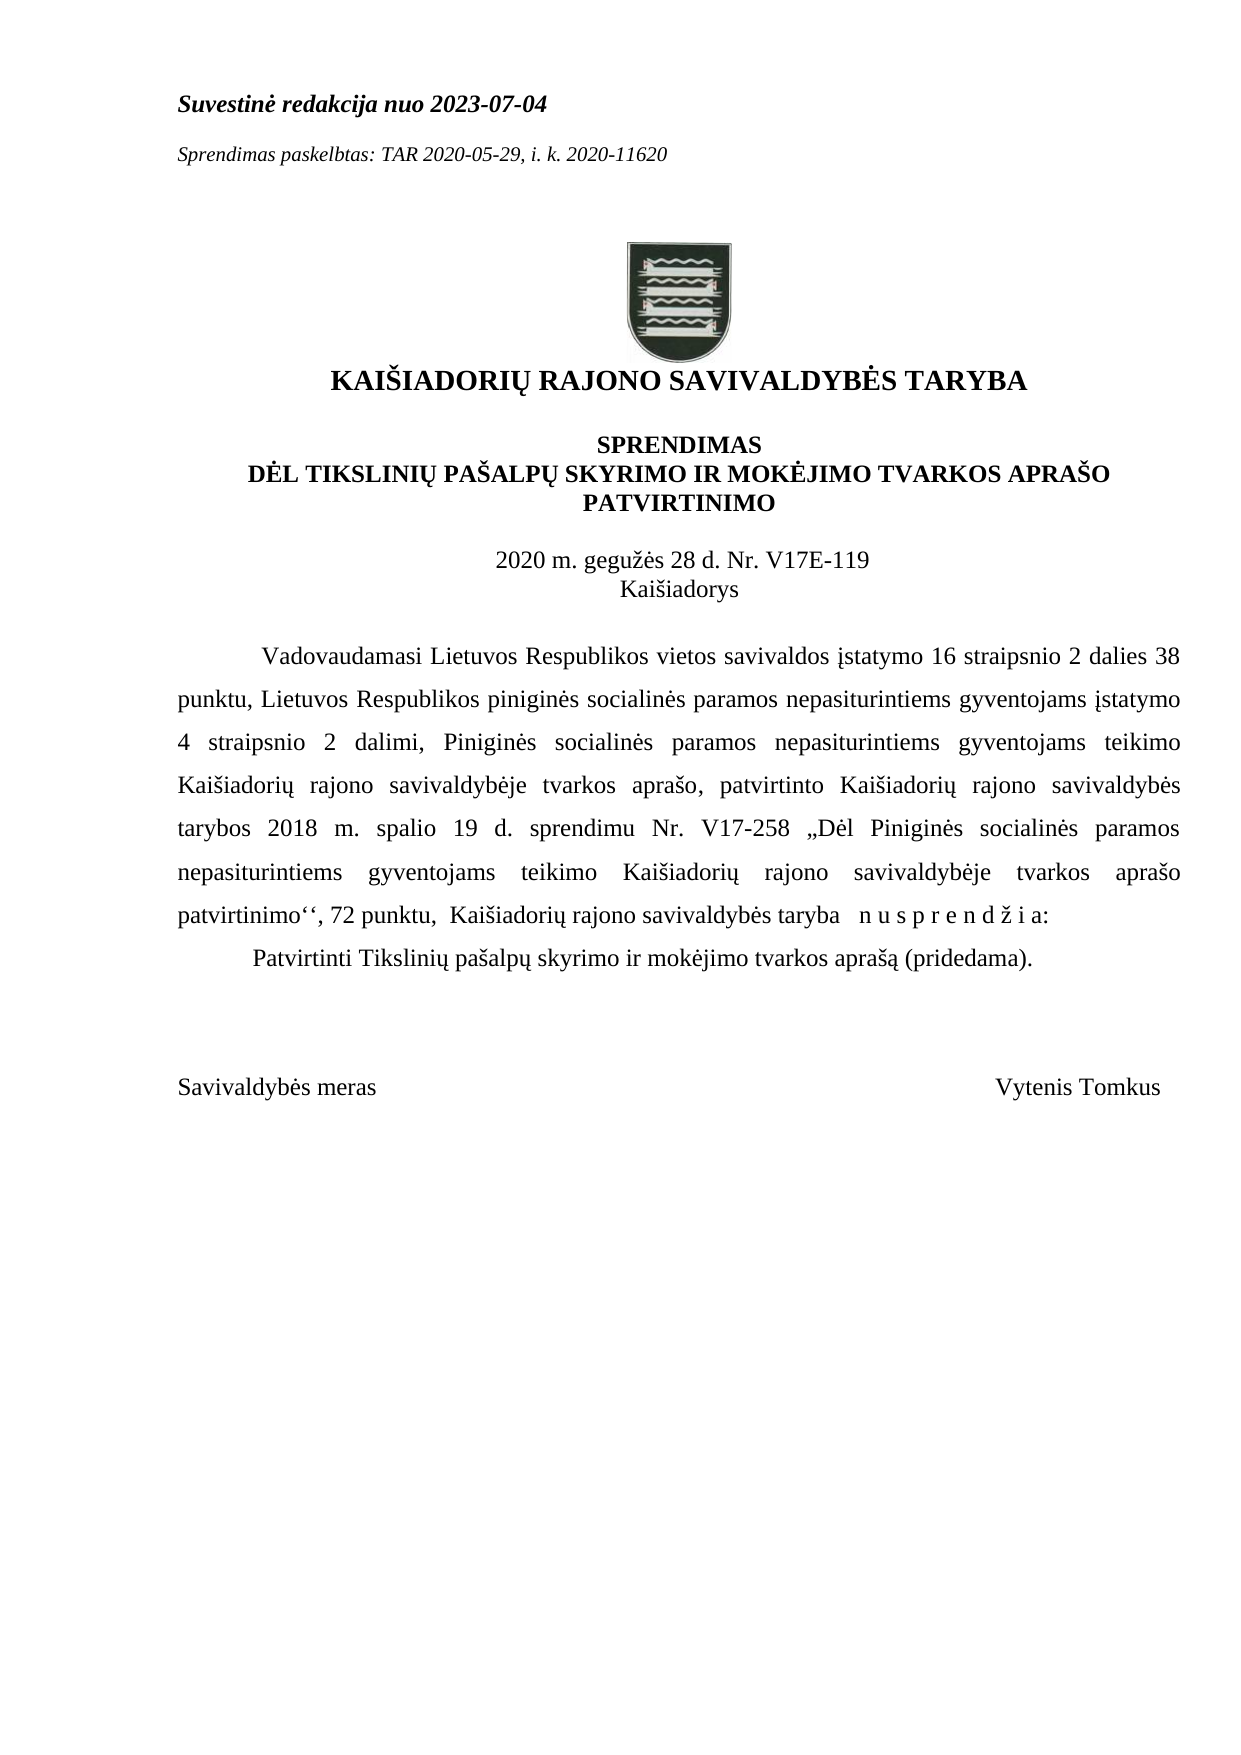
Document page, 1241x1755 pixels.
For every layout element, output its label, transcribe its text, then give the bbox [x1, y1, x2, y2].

text Patvirtinti Tikslinių pašalpų skyrimo ir mokėjimo tvarkos aprašą (pridedama). [177, 943, 1181, 972]
text KAIŠIADORIŲ RAJONO SAVIVALDYBĖS TARYBA [177, 363, 1181, 397]
text SPRENDIMAS [177, 430, 1181, 459]
text Vadovaudamasi Lietuvos Respublikos vietos savivaldos įstatymo 16 straipsnio 2 dalies 38 punktu, Lietuvos Respublikos piniginės socialinės paramos nepasiturintiems gyventojams įstatymo 4 straipsnio 2 dalimi, Piniginės socialinės paramos nepasiturintiems gyventojams teikimo Kaišiadorių rajono savivaldybėje tvarkos aprašo, patvirtinto Kaišiadorių rajono savivaldybės tarybos 2018 m. spalio 19 d. sprendimu Nr. V17-258 „Dėl Piniginės socialinės paramos nepasiturintiems gyventojams teikimo Kaišiadorių rajono savivaldybėje tvarkos aprašo patvirtinimo‘‘, 72 punktu, Kaišiadorių rajono savivaldybės taryba n u s p r e n d ž i a: [177, 641, 1181, 928]
text Savivaldybės meras Vytenis Tomkus [177, 1072, 1166, 1101]
text Suvestinė redakcija nuo 2023-07-04 [177, 89, 1181, 117]
text Kaišiadorys [177, 574, 1181, 603]
text Sprendimas paskelbtas: TAR 2020-05-29, i. k. 2020-11620 [177, 141, 1181, 166]
text DĖL TIKSLINIŲ PAŠALPŲ SKYRIMO IR MOKĖJIMO TVARKOS APRAŠO PATVIRTINIMO [177, 459, 1181, 516]
text 2020 m. gegužės 28 d. Nr. V17E-119 [177, 545, 1181, 574]
